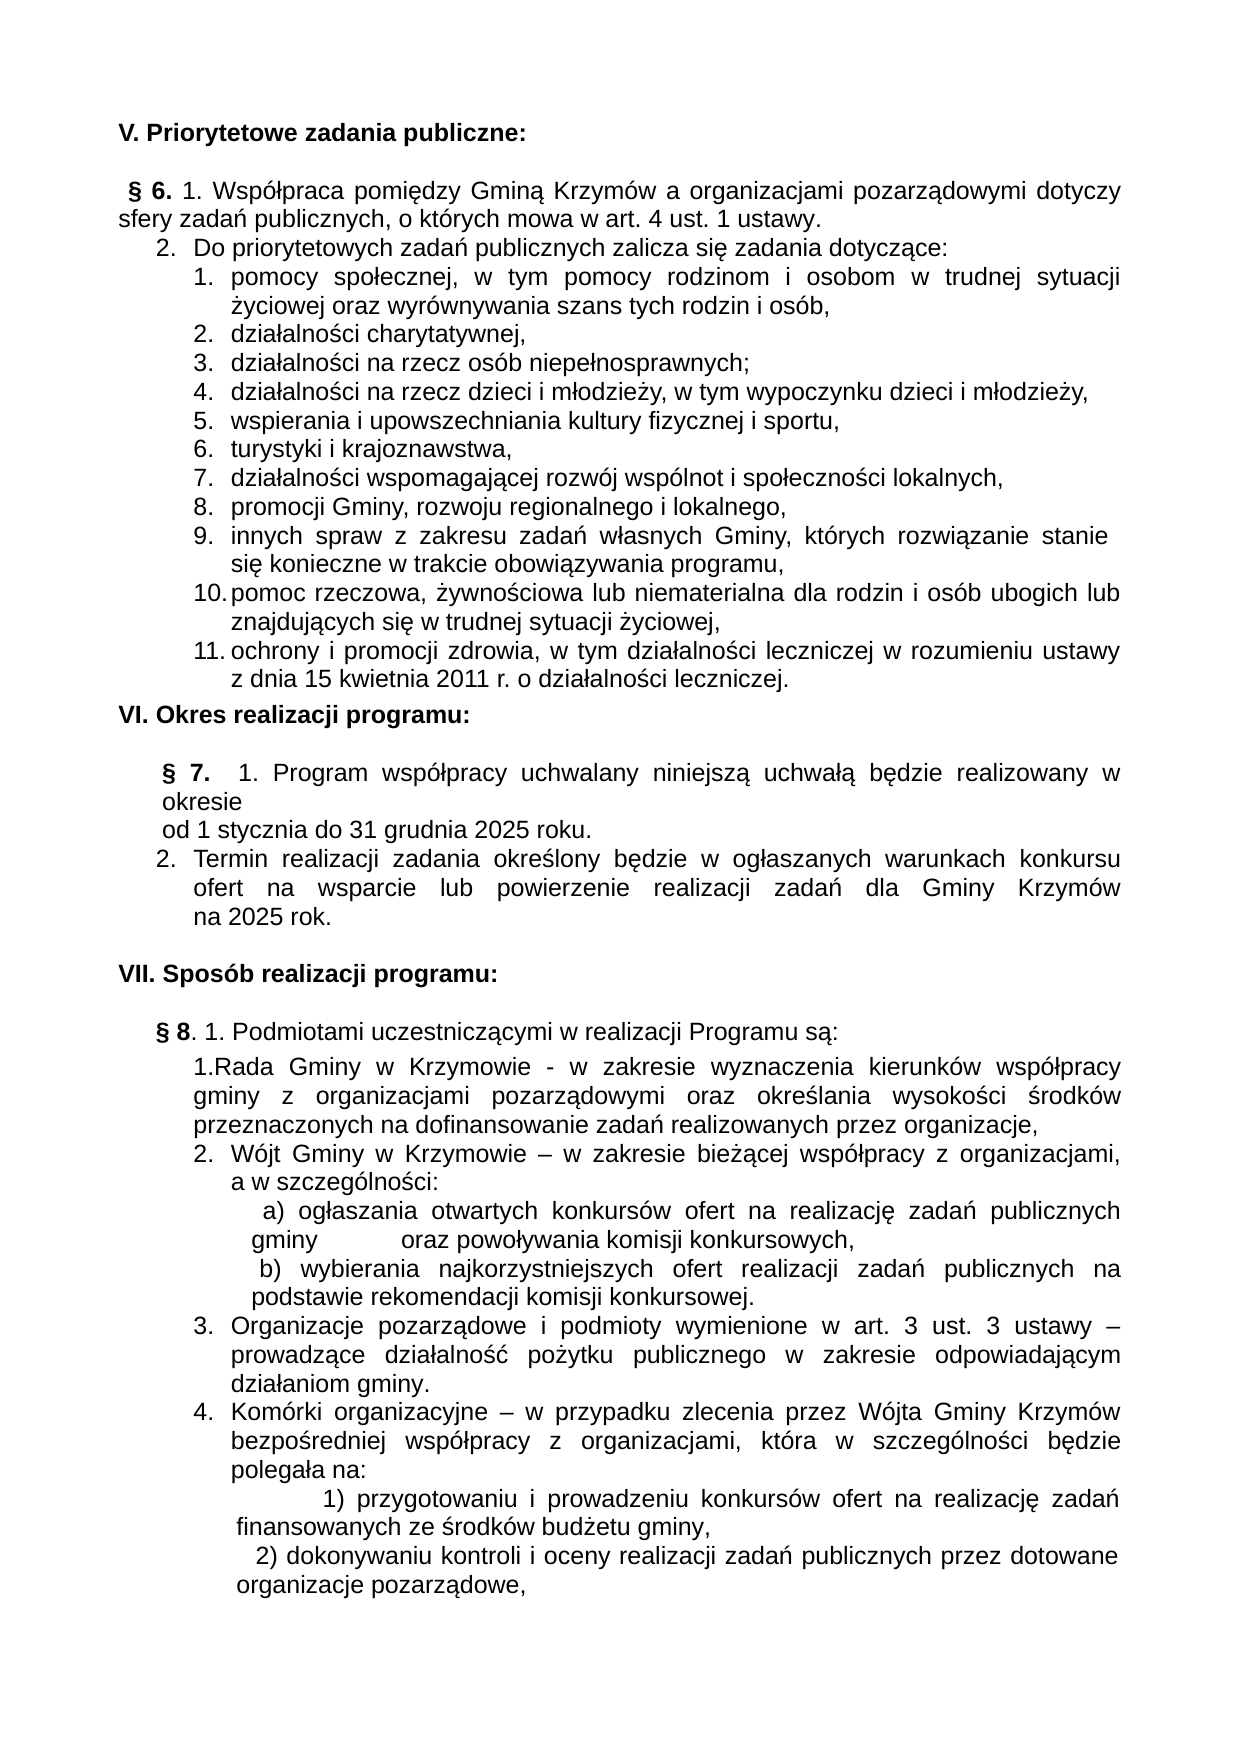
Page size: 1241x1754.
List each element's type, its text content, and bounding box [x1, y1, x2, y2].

list działalności charytatywnej, [193, 319, 1122, 348]
text 2) dokonywaniu kontroli i oceny realizacji zadań publicznych przez dotowane organizacje pozarządowe, [118, 1541, 1122, 1598]
text 1.Rada Gminy w Krzymowie - w zakresie wyznaczenia kierunków współpracy gminy z organizacjami pozarządowymi oraz określania wysokości środków przeznaczonych na dofinansowanie zadań realizowanych przez organizacje, [193, 1052, 1122, 1138]
text VII. Sposób realizacji programu: [118, 959, 1122, 988]
list pomoc rzeczowa, żywnościowa lub niematerialna dla rodzin i osób ubogich lub znajdujących się w trudnej sytuacji życiowej, [193, 578, 1122, 636]
list wspierania i upowszechniania kultury fizycznej i sportu, [193, 406, 1122, 434]
text V. Priorytetowe zadania publiczne: [118, 118, 1122, 147]
list innych spraw z zakresu zadań własnych Gminy, których rozwiązanie stanie się konieczne w trakcie obowiązywania programu, [193, 521, 1122, 578]
list Organizacje pozarządowe i podmioty wymienione w art. 3 ust. 3 ustawy – prowadzące działalność pożytku publicznego w zakresie odpowiadającym działaniom gminy. [193, 1311, 1122, 1397]
text 1) przygotowaniu i prowadzeniu konkursów ofert na realizację zadań finansowanych ze środków budżetu gminy, [118, 1483, 1122, 1541]
text b) wybierania najkorzystniejszych ofert realizacji zadań publicznych na podstawie rekomendacji komisji konkursowej. [222, 1253, 1122, 1311]
list Do priorytetowych zadań publicznych zalicza się zadania dotyczące: [156, 233, 1122, 262]
list Wójt Gminy w Krzymowie – w zakresie bieżącej współpracy z organizacjami, a w szczególności: [193, 1138, 1122, 1196]
list ochrony i promocji zdrowia, w tym działalności leczniczej w rozumieniu ustawy z dnia 15 kwietnia 2011 r. o działalności leczniczej. [193, 636, 1122, 693]
text § 6. 1. Współpraca pomiędzy Gminą Krzymów a organizacjami pozarządowymi dotyczy sfery zadań publicznych, o których mowa w art. 4 ust. 1 ustawy. [118, 176, 1122, 233]
text VI. Okres realizacji programu: [118, 700, 1122, 729]
list Termin realizacji zadania określony będzie w ogłaszanych warunkach konkursu ofert na wsparcie lub powierzenie realizacji zadań dla Gminy Krzymów na 2025 rok. [156, 844, 1122, 930]
text § 7. 1. Program współpracy uchwalany niniejszą uchwałą będzie realizowany w okresie od 1 stycznia do 31 grudnia 2025 roku. [162, 758, 1122, 844]
list pomocy społecznej, w tym pomocy rodzinom i osobom w trudnej sytuacji życiowej oraz wyrównywania szans tych rodzin i osób, [193, 262, 1122, 319]
text § 8. 1. Podmiotami uczestniczącymi w realizacji Programu są: [156, 1016, 1122, 1045]
list działalności wspomagającej rozwój wspólnot i społeczności lokalnych, [193, 463, 1122, 492]
list turystyki i krajoznawstwa, [193, 434, 1122, 463]
list działalności na rzecz osób niepełnosprawnych; [193, 348, 1122, 377]
list Komórki organizacyjne – w przypadku zlecenia przez Wójta Gminy Krzymów bezpośredniej współpracy z organizacjami, która w szczególności będzie polegała na: [193, 1397, 1122, 1483]
list promocji Gminy, rozwoju regionalnego i lokalnego, [193, 492, 1122, 521]
list działalności na rzecz dzieci i młodzieży, w tym wypoczynku dzieci i młodzieży, [193, 377, 1122, 406]
text a) ogłaszania otwartych konkursów ofert na realizację zadań publicznych gminy oraz powoływania komisji konkursowych, [222, 1196, 1122, 1253]
